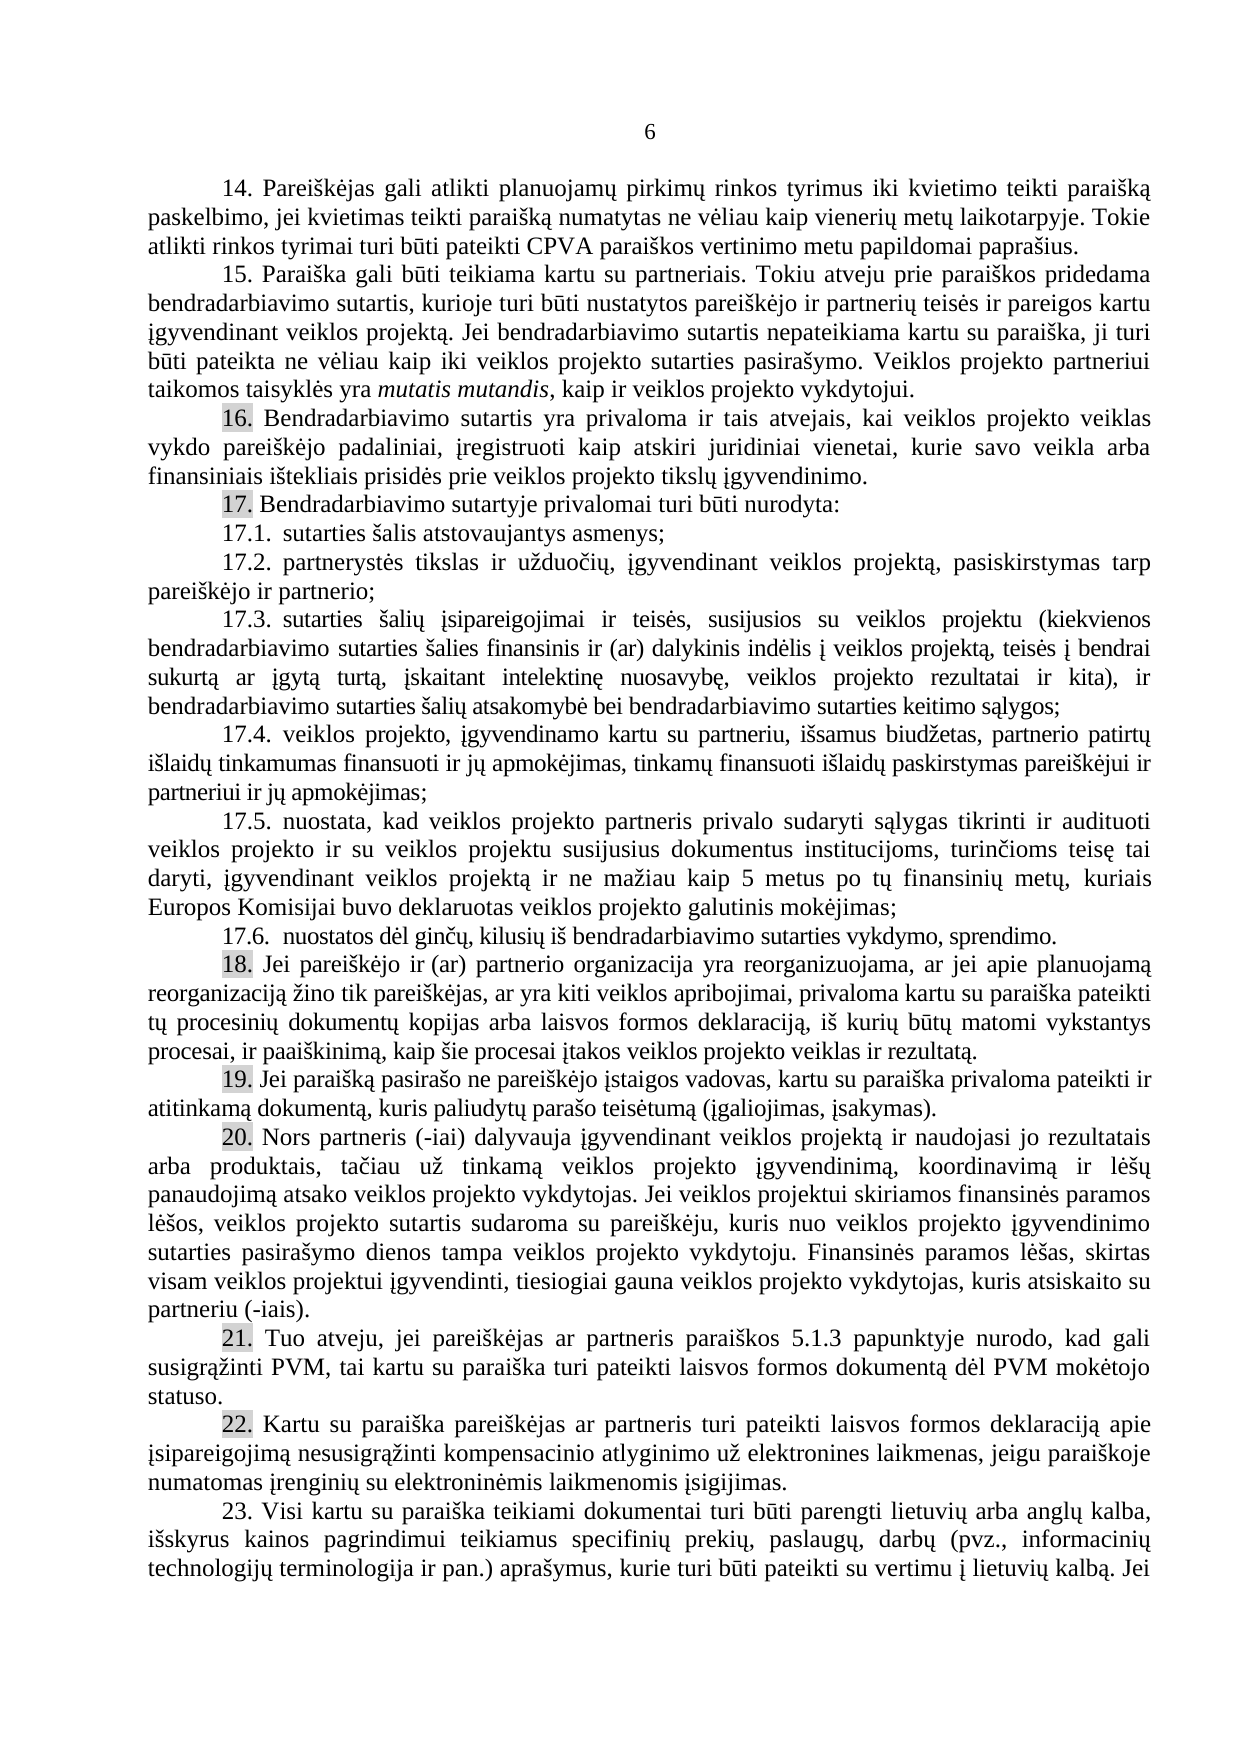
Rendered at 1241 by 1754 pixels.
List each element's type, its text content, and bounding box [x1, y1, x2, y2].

text 20. Nors partneris (-iai) dalyvauja įgyvendinant veiklos projektą ir naudojasi jo rezultatais arba produktais, tačiau už tinkamą veiklos projekto įgyvendinimą, koordinavimą ir lėšų panaudojimą atsako veiklos projekto vykdytojas. Jei veiklos projektui skiriamos finansinės paramos lėšos, veiklos projekto sutartis sudaroma su pareiškėju, kuris nuo veiklos projekto įgyvendinimo sutarties pasirašymo dienos tampa veiklos projekto vykdytoju. Finansinės paramos lėšas, skirtas visam veiklos projektui įgyvendinti, tiesiogiai gauna veiklos projekto vykdytojas, kuris atsiskaito su partneriu (-iais). [148, 1122, 1152, 1323]
text 14. Pareiškėjas gali atlikti planuojamų pirkimų rinkos tyrimus iki kvietimo teikti paraišką paskelbimo, jei kvietimas teikti paraišką numatytas ne vėliau kaip vienerių metų laikotarpyje. Tokie atlikti rinkos tyrimai turi būti pateikti CPVA paraiškos vertinimo metu papildomai paprašius. [148, 173, 1152, 259]
text 22. Kartu su paraiška pareiškėjas ar partneris turi pateikti laisvos formos deklaraciją apie įsipareigojimą nesusigrąžinti kompensacinio atlyginimo už elektronines laikmenas, jeigu paraiškoje numatomas įrenginių su elektroninėmis laikmenomis įsigijimas. [148, 1409, 1152, 1496]
text 16. Bendradarbiavimo sutartis yra privaloma ir tais atvejais, kai veiklos projekto veiklas vykdo pareiškėjo padaliniai, įregistruoti kaip atskiri juridiniai vienetai, kurie savo veikla arba finansiniais ištekliais prisidės prie veiklos projekto tikslų įgyvendinimo. [148, 403, 1152, 489]
text 17.4. veiklos projekto, įgyvendinamo kartu su partneriu, išsamus biudžetas, partnerio patirtų išlaidų tinkamumas finansuoti ir jų apmokėjimas, tinkamų finansuoti išlaidų paskirstymas pareiškėjui ir partneriui ir jų apmokėjimas; [148, 719, 1152, 806]
text 17.2. partnerystės tikslas ir užduočių, įgyvendinant veiklos projektą, pasiskirstymas tarp pareiškėjo ir partnerio; [148, 547, 1152, 604]
text 17.1. sutarties šalis atstovaujantys asmenys; [148, 518, 1152, 547]
text 17.3. sutarties šalių įsipareigojimai ir teisės, susijusios su veiklos projektu (kiekvienos bendradarbiavimo sutarties šalies finansinis ir (ar) dalykinis indėlis į veiklos projektą, teisės į bendrai sukurtą ar įgytą turtą, įskaitant intelektinę nuosavybę, veiklos projekto rezultatai ir kita), ir bendradarbiavimo sutarties šalių atsakomybė bei bendradarbiavimo sutarties keitimo sąlygos; [148, 604, 1152, 719]
text 15. Paraiška gali būti teikiama kartu su partneriais. Tokiu atveju prie paraiškos pridedama bendradarbiavimo sutartis, kurioje turi būti nustatytos pareiškėjo ir partnerių teisės ir pareigos kartu įgyvendinant veiklos projektą. Jei bendradarbiavimo sutartis nepateikiama kartu su paraiška, ji turi būti pateikta ne vėliau kaip iki veiklos projekto sutarties pasirašymo. Veiklos projekto partneriui taikomos taisyklės yra mutatis mutandis, kaip ir veiklos projekto vykdytojui. [148, 259, 1152, 403]
text 17. Bendradarbiavimo sutartyje privalomai turi būti nurodyta: [148, 489, 1152, 518]
text 23. Visi kartu su paraiška teikiami dokumentai turi būti parengti lietuvių arba anglų kalba, išskyrus kainos pagrindimui teikiamus specifinių prekių, paslaugų, darbų (pvz., informacinių technologijų terminologija ir pan.) aprašymus, kurie turi būti pateikti su vertimu į lietuvių kalbą. Jei [148, 1496, 1152, 1582]
text 17.5. nuostata, kad veiklos projekto partneris privalo sudaryti sąlygas tikrinti ir audituoti veiklos projekto ir su veiklos projektu susijusius dokumentus institucijoms, turinčioms teisę tai daryti, įgyvendinant veiklos projektą ir ne mažiau kaip 5 metus po tų finansinių metų, kuriais Europos Komisijai buvo deklaruotas veiklos projekto galutinis mokėjimas; [148, 806, 1152, 921]
text 19. Jei paraišką pasirašo ne pareiškėjo įstaigos vadovas, kartu su paraiška privaloma pateikti ir atitinkamą dokumentą, kuris paliudytų parašo teisėtumą (įgaliojimas, įsakymas). [148, 1064, 1152, 1122]
text 21. Tuo atveju, jei pareiškėjas ar partneris paraiškos 5.1.3 papunktyje nurodo, kad gali susigrąžinti PVM, tai kartu su paraiška turi pateikti laisvos formos dokumentą dėl PVM mokėtojo statuso. [148, 1323, 1152, 1409]
text 18. Jei pareiškėjo ir (ar) partnerio organizacija yra reorganizuojama, ar jei apie planuojamą reorganizaciją žino tik pareiškėjas, ar yra kiti veiklos apribojimai, privaloma kartu su paraiška pateikti tų procesinių dokumentų kopijas arba laisvos formos deklaraciją, iš kurių būtų matomi vykstantys procesai, ir paaiškinimą, kaip šie procesai įtakos veiklos projekto veiklas ir rezultatą. [148, 949, 1152, 1064]
text 17.6. nuostatos dėl ginčų, kilusių iš bendradarbiavimo sutarties vykdymo, sprendimo. [148, 921, 1152, 949]
